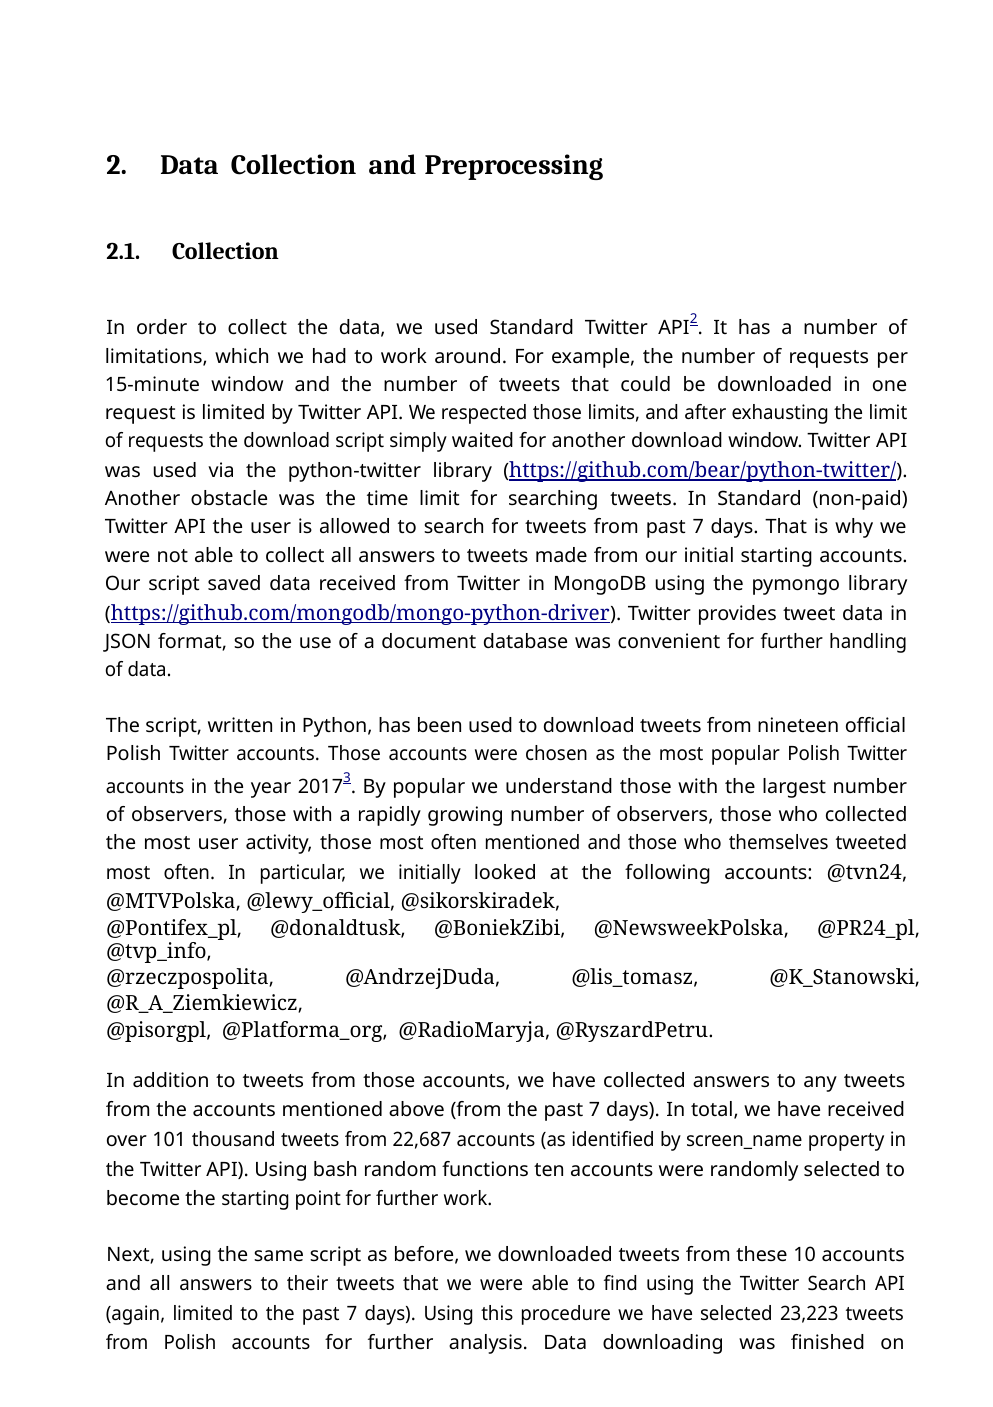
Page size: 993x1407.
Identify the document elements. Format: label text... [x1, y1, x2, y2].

subtitle @Pontifex_pl, @donaldtusk, @BoniekZibi, @NewsweekPolska, @PR24_pl, @tvp_info, [106, 916, 920, 963]
subtitle Data Collection and Preprocessing [106, 149, 920, 182]
text In order to collect the data, we used Standard Twitter API2. It has a number of limitations, which we had to work around. For example, the number of requests per 15-minute window and the number of tweets that could be downloaded in one request is limited by Twitter API. We respected those limits, and after exhausting the limit of requests the download script simply waited for another download window. Twitter API was used via the python-twitter library (https://github.com/bear/python-twitter/). Another obstacle was the time limit for searching tweets. In Standard (non-paid) Twitter API the user is allowed to search for tweets from past 7 days. That is why we were not able to collect all answers to tweets made from our initial starting accounts. Our script saved data received from Twitter in MongoDB using the pymongo library (https://github.com/mongodb/mongo-python-driver). Twitter provides tweet data in JSON format, so the use of a document database was convenient for further handling of data. [104, 309, 908, 682]
text In addition to tweets from those accounts, we have collected answers to any tweets from the accounts mentioned above (from the past 7 days). In total, we have received over 101 thousand tweets from 22,687 accounts (as identified by screen_name property in the Twitter API). Using bash random functions ten accounts were randomly selected to become the starting point for further work. [106, 1066, 906, 1211]
text The script, written in Python, has been used to download tweets from nineteen official Polish Twitter accounts. Those accounts were chosen as the most popular Polish Twitter accounts in the year 20173. By popular we understand those with the largest number of observers, those with a rapidly growing number of observers, those who collected the most user activity, those most often mentioned and those who themselves tweeted most often. In particular, we initially looked at the following accounts: @tvn24, @MTVPolska, @lewy_official, @sikorskiradek, [106, 711, 907, 915]
text @pisorgpl, @Platforma_org, @RadioMaryja, @RyszardPetru. [106, 1016, 920, 1043]
text Next, using the same script as before, we downloaded tweets from these 10 accounts and all answers to their tweets that we were able to find using the Twitter Search API (again, limited to the past 7 days). Using this procedure we have selected 23,223 tweets from Polish accounts for further analysis. Data downloading was finished on [106, 1240, 905, 1356]
text @rzeczpospolita, @AndrzejDuda, @lis_tomasz, @K_Stanowski, @R_A_Ziemkiewicz, [106, 963, 920, 1016]
subtitle Collection [106, 238, 920, 265]
